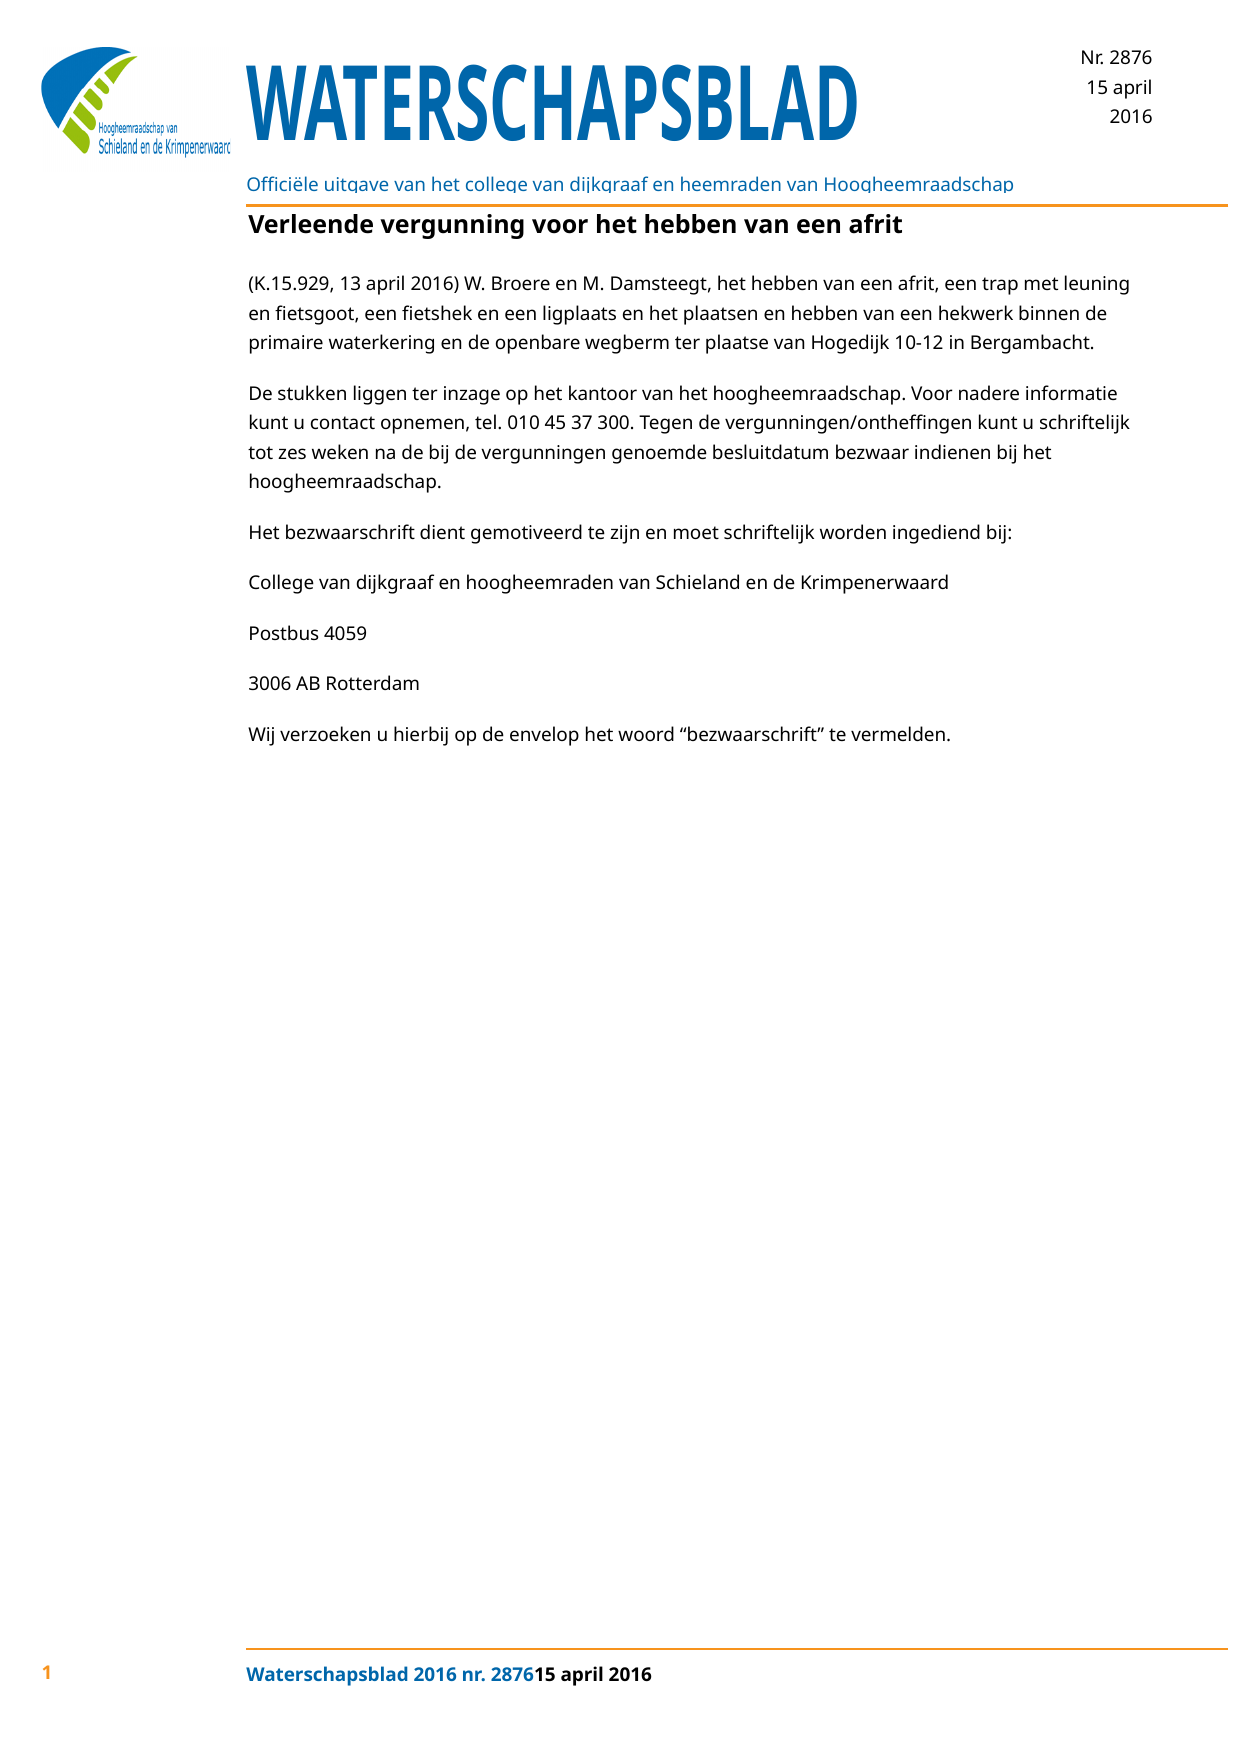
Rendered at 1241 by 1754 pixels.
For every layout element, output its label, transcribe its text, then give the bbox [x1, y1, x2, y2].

text 3006 AB Rotterdam [248, 670, 1152, 696]
text (K.15.929, 13 april 2016) W. Broere en M. Damsteegt, het hebben van een afrit, een trap met leuning en fietsgoot, een fietshek en een ligplaats en het plaatsen en hebben van een hekwerk binnen de primaire waterkering en de openbare wegberm ter plaatse van Hogedijk 10-12 in Bergambacht. [248, 270, 1152, 355]
text Wij verzoeken u hierbij op de envelop het woord “bezwaarschrift” te vermelden. [248, 721, 1152, 746]
text Het bezwaarschrift dient gemotiveerd te zijn en moet schriftelijk worden ingediend bij: [248, 519, 1152, 545]
text Postbus 4059 [248, 620, 1152, 646]
text College van dijkgraaf en hoogheemraden van Schieland en de Krimpenerwaard [248, 569, 1152, 595]
text De stukken liggen ter inzage op het kantoor van het hoogheemraadschap. Voor nadere informatie kunt u contact opnemen, tel. 010 45 37 300. Tegen de vergunningen/ontheffingen kunt u schriftelijk tot zes weken na de bij de vergunningen genoemde besluitdatum bezwaar indienen bij het hoogheemraadschap. [248, 380, 1152, 494]
picture [41, 47, 231, 172]
text Verleende vergunning voor het hebben van een afrit [248, 207, 1152, 241]
